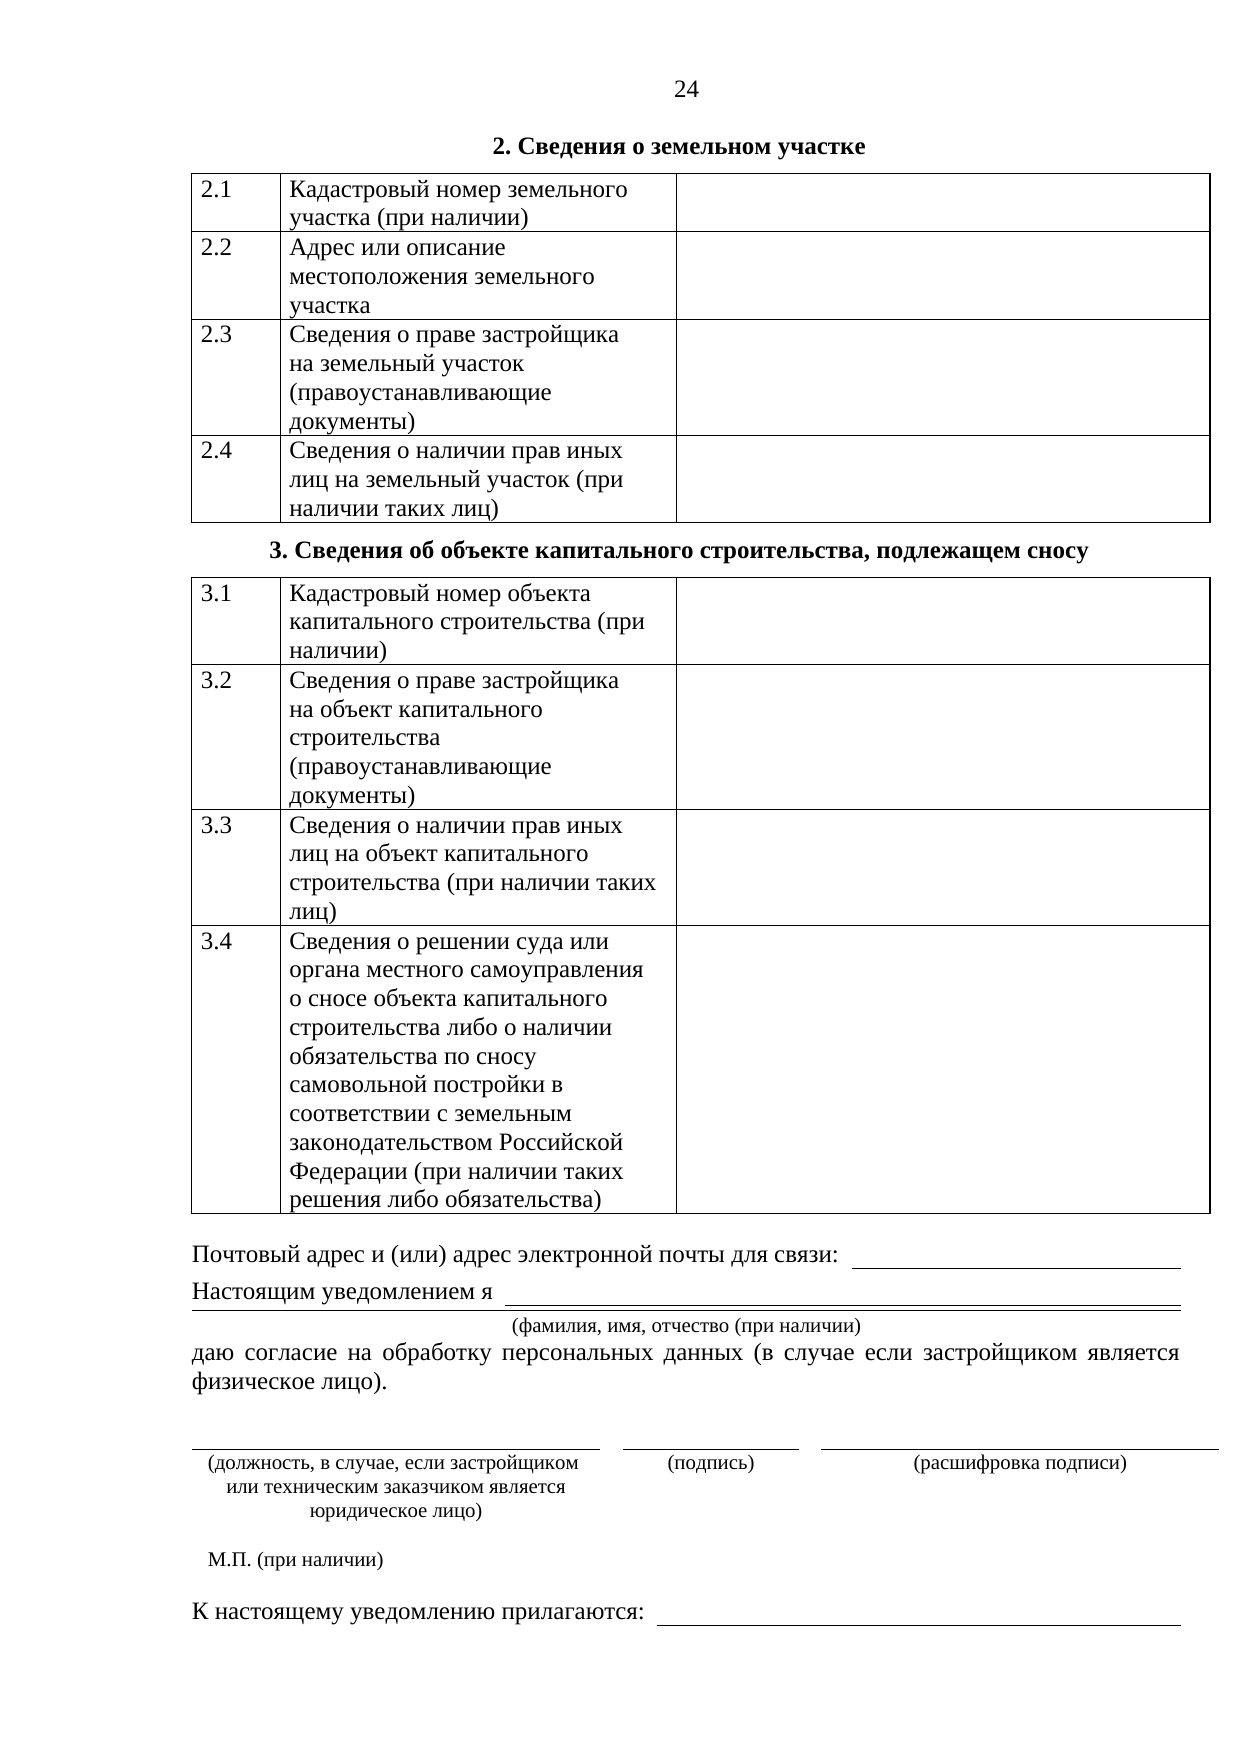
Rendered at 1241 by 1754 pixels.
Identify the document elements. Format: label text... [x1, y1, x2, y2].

table_header 3.1 [192, 578, 280, 664]
table_header 2.1 [192, 174, 280, 231]
table_cell 3.3 [192, 810, 280, 925]
table_cell [799, 1449, 821, 1522]
table_cell Сведения о наличии прав иных лиц на земельный участок (при наличии таких лиц) [281, 436, 676, 522]
table_cell Адрес или описание местоположения земельного участка [281, 232, 676, 318]
table_header [192, 1420, 600, 1449]
text (фамилия, имя, отчество (при наличии) [192, 1311, 1181, 1337]
table_cell Сведения о праве застройщика на объект капитального строительства (правоустанавливающие документы) [281, 665, 676, 809]
text 3. Сведения об объекте капитального строительства, подлежащем сносу [192, 535, 1166, 564]
table_header [677, 578, 1209, 664]
table_cell Сведения о наличии прав иных лиц на объект капитального строительства (при наличии таких лиц) [281, 810, 676, 925]
text М.П. (при наличии) [192, 1547, 399, 1571]
text Почтовый адрес и (или) адрес электронной почты для связи: [192, 1239, 1181, 1268]
table_header [799, 1420, 821, 1449]
table_cell (расшифровка подписи) [821, 1450, 1219, 1522]
table_header [677, 174, 1209, 231]
text Настоящим уведомлением я [192, 1276, 1181, 1305]
text К настоящему уведомлению прилагаются: [192, 1596, 1181, 1625]
table_header [600, 1420, 623, 1449]
table_cell [677, 665, 1209, 809]
table_cell 3.4 [192, 926, 280, 1213]
table_cell 3.2 [192, 665, 280, 809]
text даю согласие на обработку персональных данных (в случае если застройщиком является физическое лицо). [192, 1337, 1181, 1395]
table_cell (подпись) [623, 1450, 799, 1522]
table_cell 2.4 [192, 436, 280, 522]
table_cell Сведения о праве застройщика на земельный участок (правоустанавливающие документы) [281, 320, 676, 434]
table_cell (должность, в случае, если застройщиком или техническим заказчиком является юридическое лицо) [192, 1450, 600, 1522]
table_header [623, 1420, 799, 1449]
table_cell [677, 436, 1209, 522]
table_cell [677, 810, 1209, 925]
table_cell [677, 320, 1209, 434]
table_cell 2.2 [192, 232, 280, 318]
table_cell [677, 232, 1209, 318]
table_cell Сведения о решении суда или органа местного самоуправления о сносе объекта капитального строительства либо о наличии обязательства по сносу самовольной постройки в соответствии с земельным законодательством Российской Федерации (при наличии таких решения либо обязательства) [281, 926, 676, 1213]
table_header [821, 1420, 1219, 1449]
table_cell 2.3 [192, 320, 280, 434]
table_cell [677, 926, 1209, 1213]
text 2. Сведения о земельном участке [192, 131, 1166, 160]
table_header Кадастровый номер земельного участка (при наличии) [281, 174, 676, 231]
table_header Кадастровый номер объекта капитального строительства (при наличии) [281, 578, 676, 664]
table_cell [600, 1449, 623, 1522]
